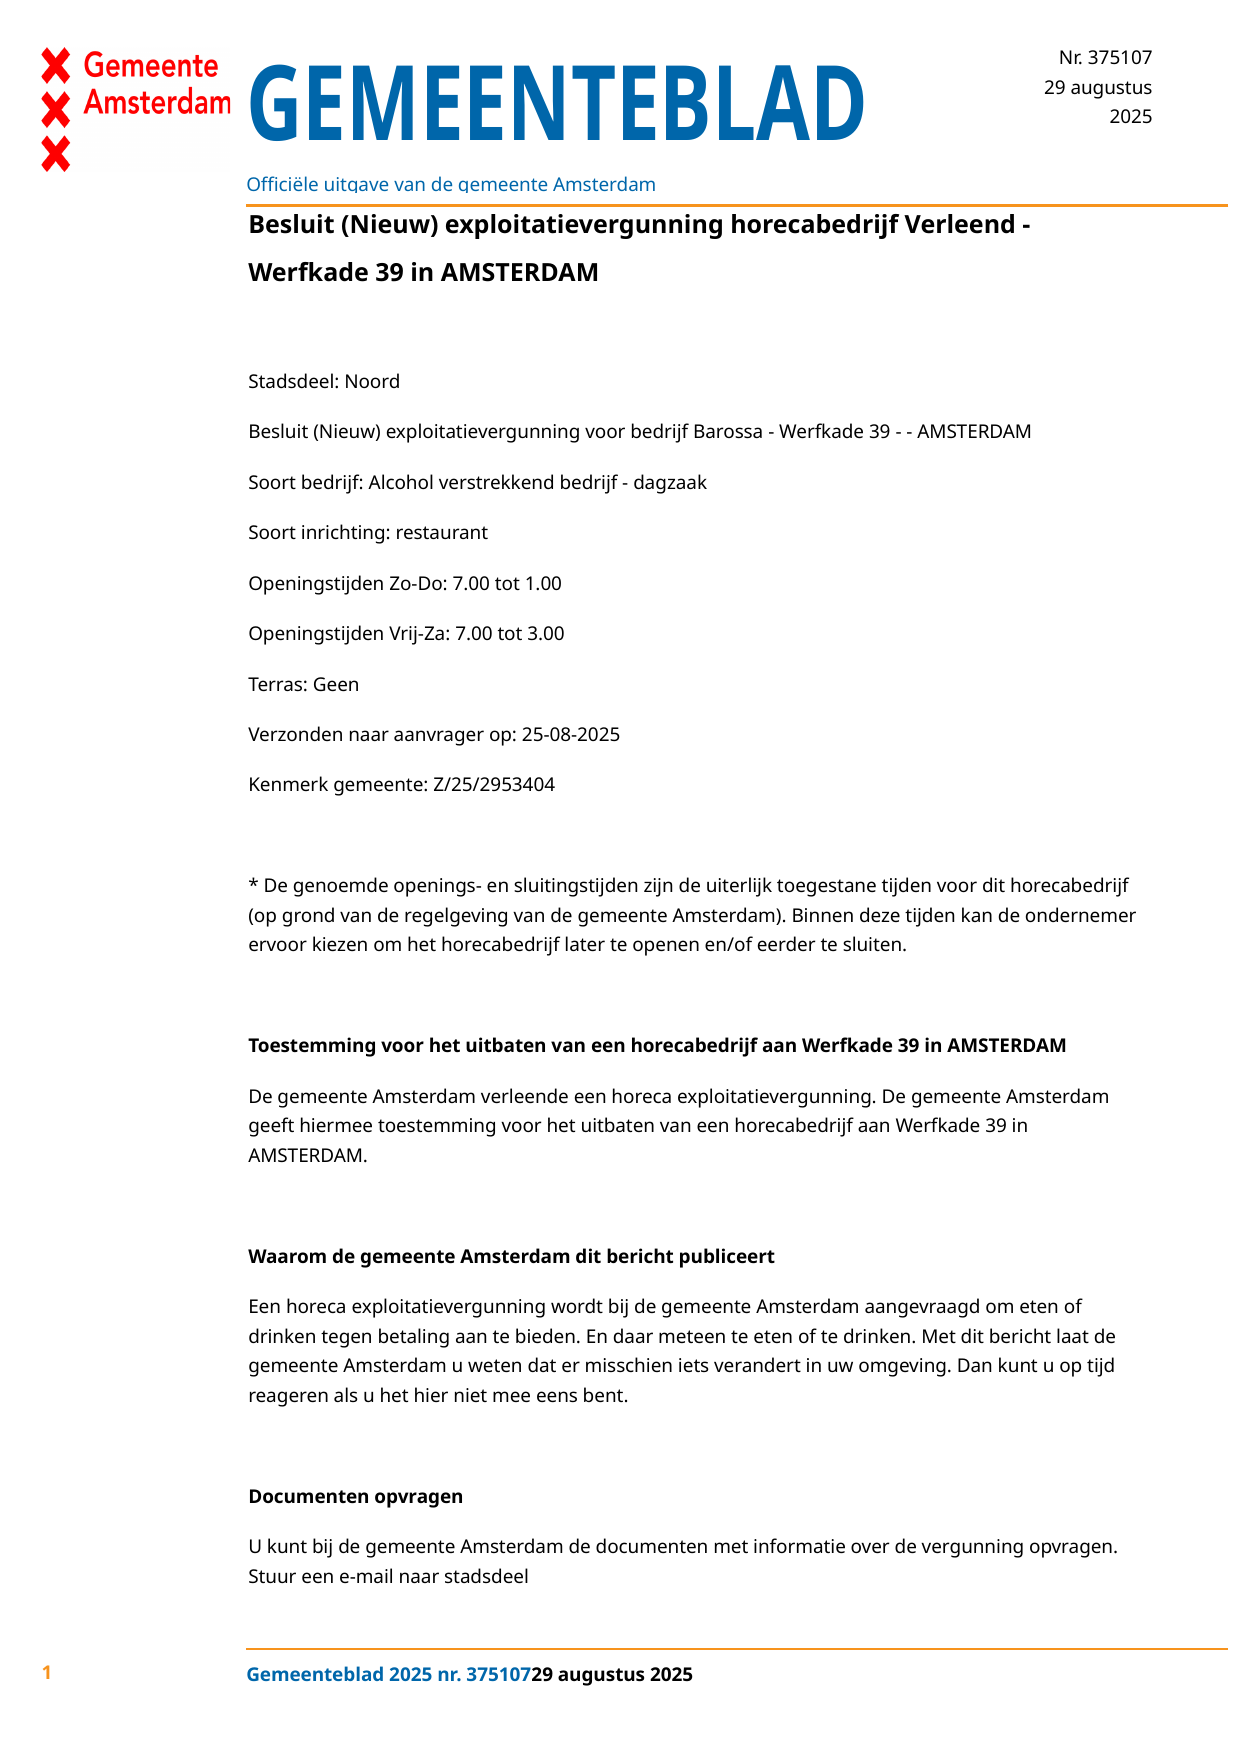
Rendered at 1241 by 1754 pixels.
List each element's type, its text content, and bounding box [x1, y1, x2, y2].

text Kenmerk gemeente: Z/25/2953404 [248, 772, 1152, 797]
text Verzonden naar aanvrager op: 25-08-2025 [248, 721, 1152, 747]
text Een horeca exploitatievergunning wordt bij de gemeente Amsterdam aangevraagd om eten of drinken tegen betaling aan te bieden. En daar meteen te eten of te drinken. Met dit bericht laat de gemeente Amsterdam u weten dat er misschien iets verandert in uw omgeving. Dan kunt u op tijd reageren als u het hier niet mee eens bent. [248, 1293, 1152, 1408]
text Documenten opvragen [248, 1483, 1152, 1509]
text De gemeente Amsterdam verleende een horeca exploitatievergunning. De gemeente Amsterdam geeft hiermee toestemming voor het uitbaten van een horecabedrijf aan Werfkade 39 in AMSTERDAM. [248, 1083, 1152, 1168]
text Openingstijden Zo-Do: 7.00 tot 1.00 [248, 570, 1152, 596]
text Terras: Geen [248, 671, 1152, 697]
text Soort bedrijf: Alcohol verstrekkend bedrijf - dagzaak [248, 469, 1152, 495]
text Toestemming voor het uitbaten van een horecabedrijf aan Werfkade 39 in AMSTERDAM [248, 1032, 1152, 1058]
text Besluit (Nieuw) exploitatievergunning voor bedrijf Barossa - Werfkade 39 - - AMSTERDAM [248, 419, 1152, 444]
text Soort inrichting: restaurant [248, 519, 1152, 545]
text Openingstijden Vrij-Za: 7.00 tot 3.00 [248, 620, 1152, 646]
text Waarom de gemeente Amsterdam dit bericht publiceert [248, 1243, 1152, 1269]
text * De genoemde openings- en sluitingstijden zijn de uiterlijk toegestane tijden voor dit horecabedrijf (op grond van de regelgeving van de gemeente Amsterdam). Binnen deze tijden kan de ondernemer ervoor kiezen om het horecabedrijf later te openen en/of eerder te sluiten. [248, 872, 1152, 957]
text Besluit (Nieuw) exploitatievergunning horecabedrijf Verleend - Werfkade 39 in AMSTERDAM [248, 207, 1152, 288]
text Stadsdeel: Noord [248, 368, 1152, 394]
picture [41, 47, 231, 172]
text U kunt bij de gemeente Amsterdam de documenten met informatie over de vergunning opvragen. Stuur een e-mail naar stadsdeel [248, 1533, 1152, 1589]
